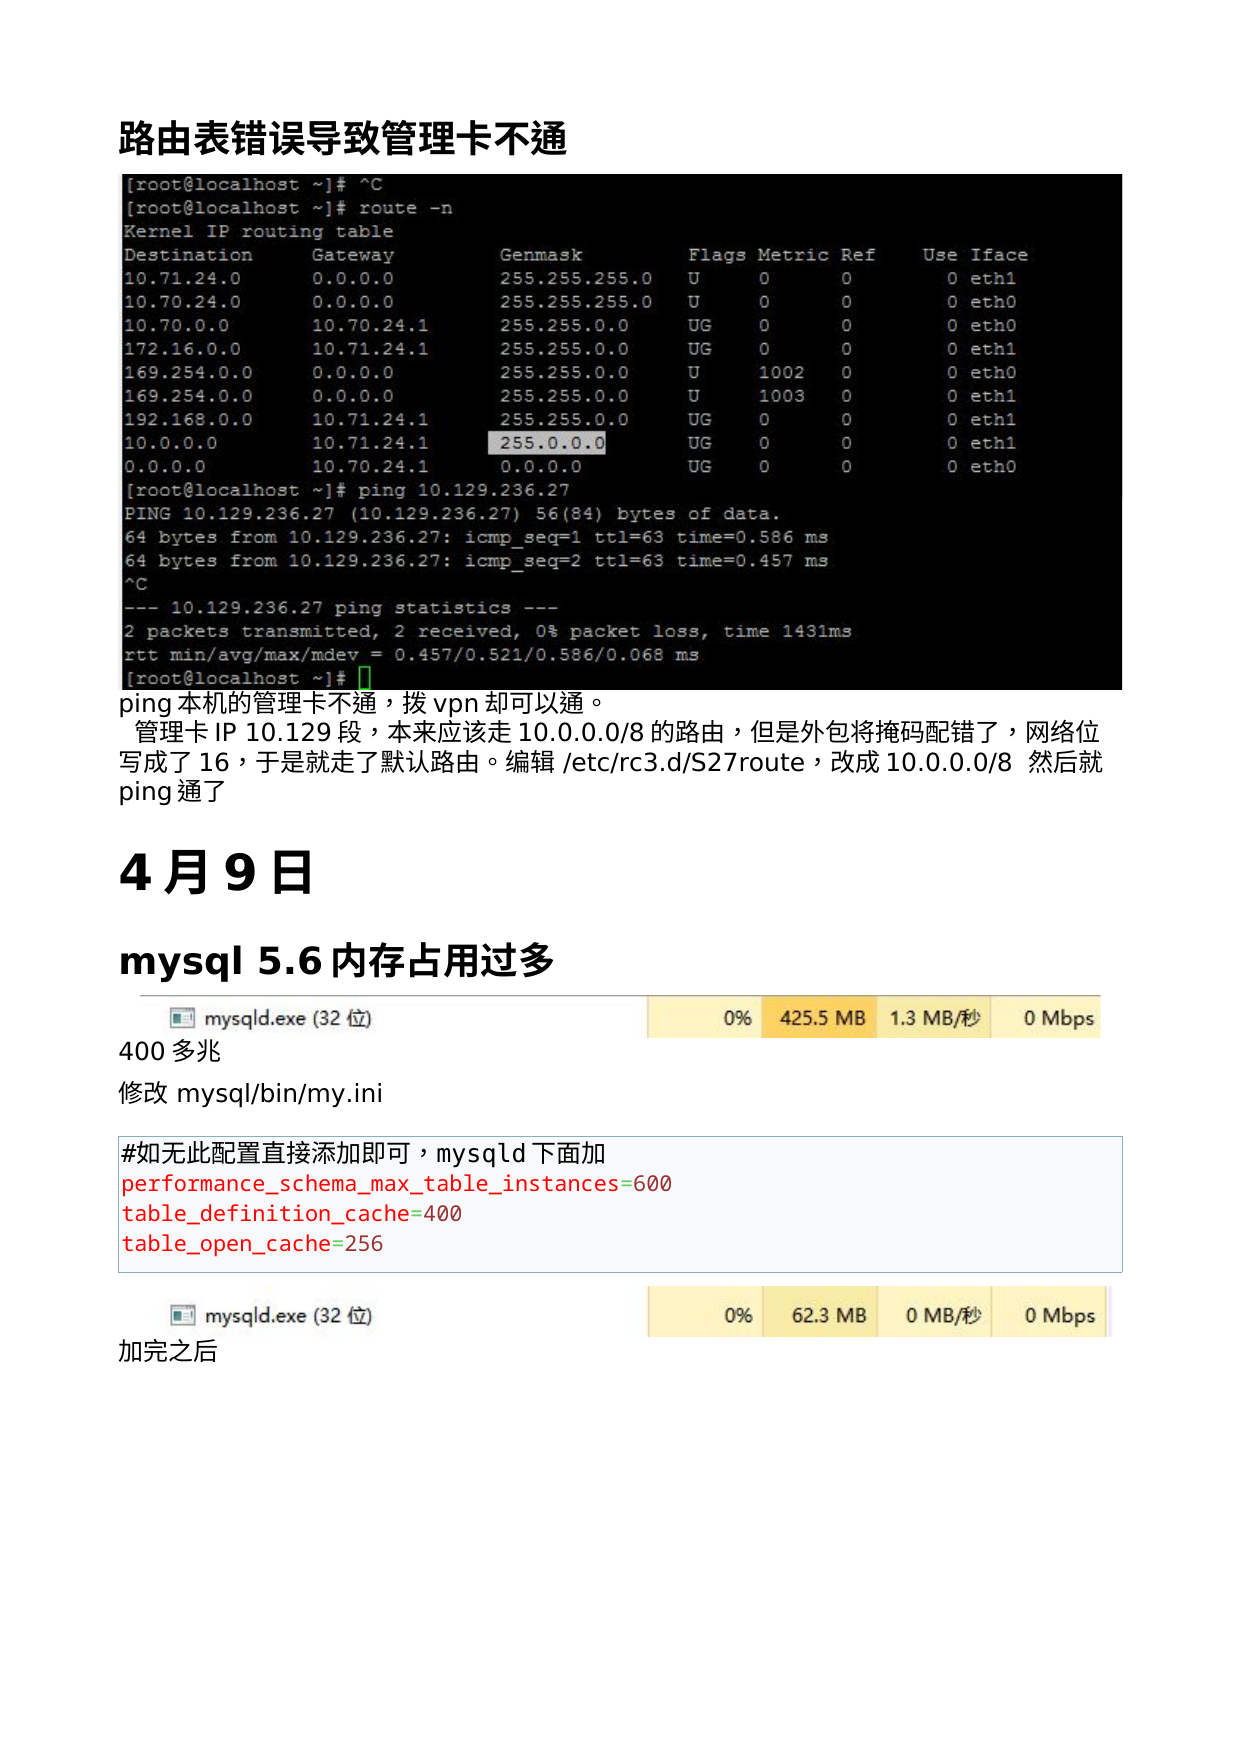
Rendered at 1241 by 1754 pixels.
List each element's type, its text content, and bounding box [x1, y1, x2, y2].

subtitle 4月9日 [118, 843, 1122, 902]
picture [139, 995, 1101, 1038]
table_header #如无此配置直接添加即可，mysqld下面加 performance_schema_max_table_instances=600 table_definition_cache=400 table_open_cache=256 [119, 1137, 1122, 1272]
subtitle 路由表错误导致管理卡不通 [118, 118, 1122, 162]
subtitle mysql 5.6内存占用过多 [118, 939, 1122, 983]
text 修改 mysql/bin/my.ini [118, 1079, 1122, 1108]
text ping本机的管理卡不通，拨vpn却可以通。 管理卡IP 10.129段，本来应该走10.0.0.0/8的路由，但是外包将掩码配错了，网络位写成了16，于是就走了默认路由。编辑 /etc/rc3.d/S27route，改成10.0.0.0/8 然后就ping通了 [118, 690, 1122, 806]
text 加完之后 [118, 1287, 1122, 1366]
picture [118, 174, 1123, 690]
picture [127, 1286, 1113, 1337]
text 400多兆 [118, 995, 1122, 1067]
